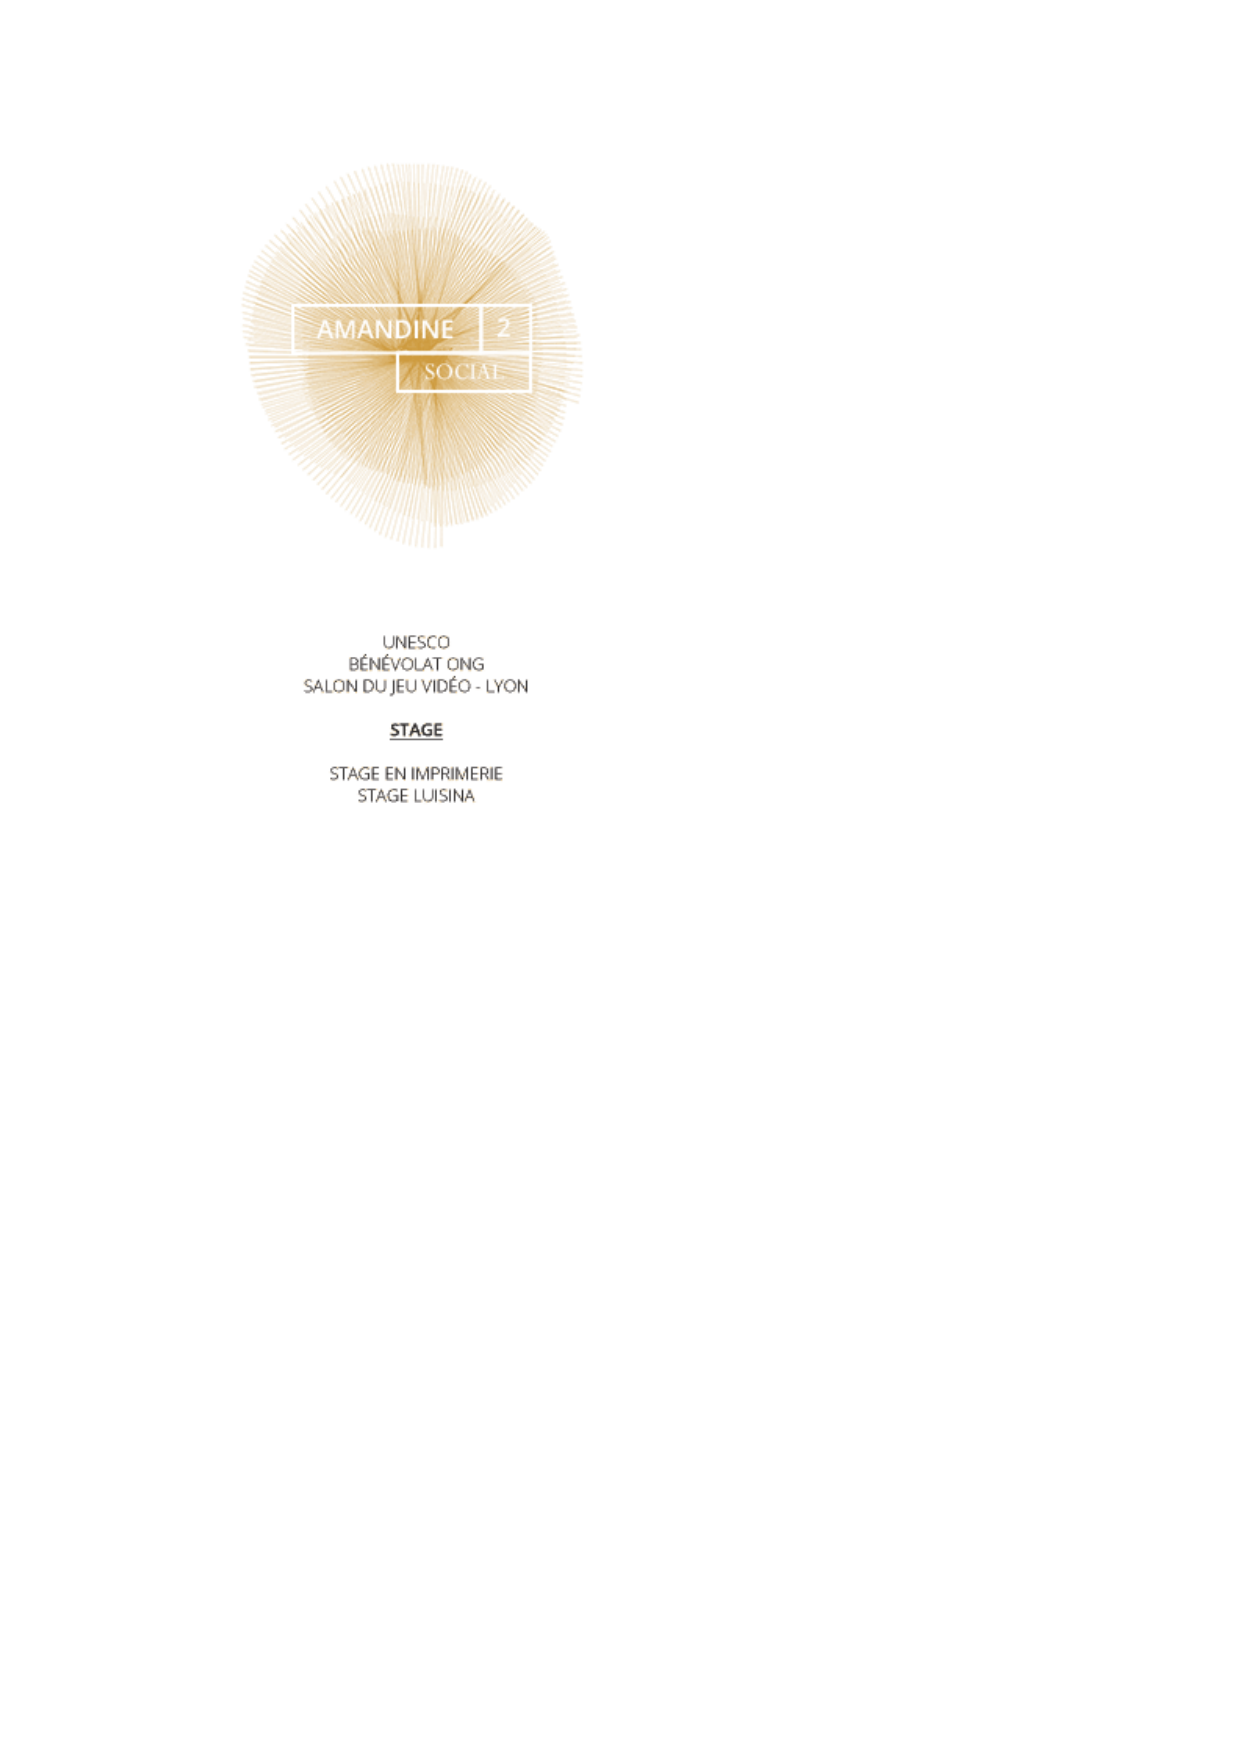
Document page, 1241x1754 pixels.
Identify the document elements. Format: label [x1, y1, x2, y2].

picture [118, 118, 720, 1036]
